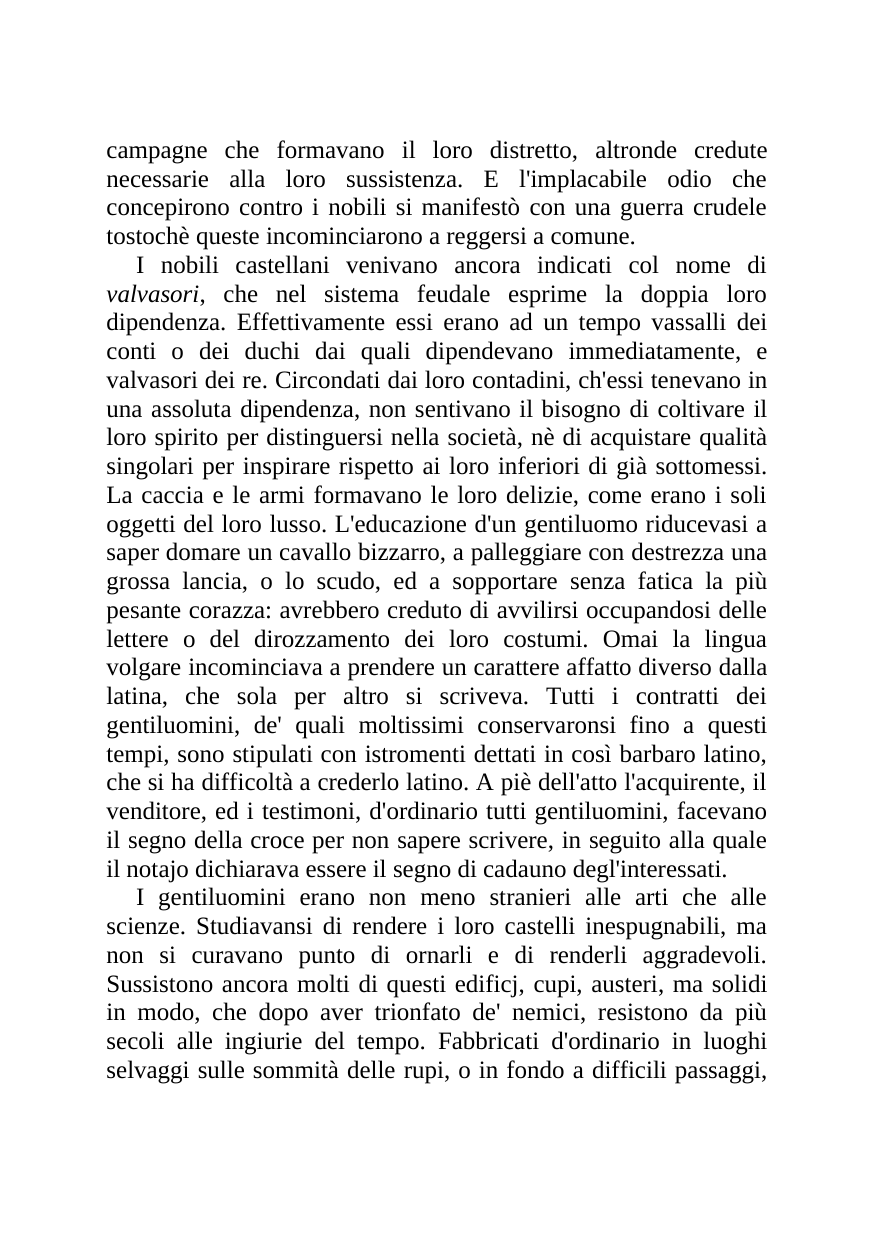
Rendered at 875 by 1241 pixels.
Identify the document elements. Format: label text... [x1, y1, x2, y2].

text I nobili castellani venivano ancora indicati col nome di valvasori, che nel sistema feudale esprime la doppia loro dipendenza. Effettivamente essi erano ad un tempo vassalli dei conti o dei duchi dai quali dipendevano immediatamente, e valvasori dei re. Circondati dai loro contadini, ch'essi tenevano in una assoluta dipendenza, non sentivano il bisogno di coltivare il loro spirito per distinguersi nella società, nè di acquistare qualità singolari per inspirare rispetto ai loro inferiori di già sottomessi. La caccia e le armi formavano le loro delizie, come erano i soli oggetti del loro lusso. L'educazione d'un gentiluomo riducevasi a saper domare un cavallo bizzarro, a palleggiare con destrezza una grossa lancia, o lo scudo, ed a sopportare senza fatica la più pesante corazza: avrebbero creduto di avvilirsi occupandosi delle lettere o del dirozzamento dei loro costumi. Omai la lingua volgare incominciava a prendere un carattere affatto diverso dalla latina, che sola per altro si scriveva. Tutti i contratti dei gentiluomini, de' quali moltissimi conservaronsi fino a questi tempi, sono stipulati con istromenti dettati in così barbaro latino, che si ha difficoltà a crederlo latino. A piè dell'atto l'acquirente, il venditore, ed i testimoni, d'ordinario tutti gentiluomini, facevano il segno della croce per non sapere scrivere, in seguito alla quale il notajo dichiarava essere il segno di cadauno degl'interessati. [106, 250, 768, 882]
text campagne che formavano il loro distretto, altronde credute necessarie alla loro sussistenza. E l'implacabile odio che concepirono contro i nobili si manifestò con una guerra crudele tostochè queste incominciarono a reggersi a comune. [106, 135, 768, 250]
text I gentiluomini erano non meno stranieri alle arti che alle scienze. Studiavansi di rendere i loro castelli inespugnabili, ma non si curavano punto di ornarli e di renderli aggradevoli. Sussistono ancora molti di questi edificj, cupi, austeri, ma solidi in modo, che dopo aver trionfato de' nemici, resistono da più secoli alle ingiurie del tempo. Fabbricati d'ordinario in luoghi selvaggi sulle sommità delle rupi, o in fondo a difficili passaggi, [106, 882, 768, 1084]
